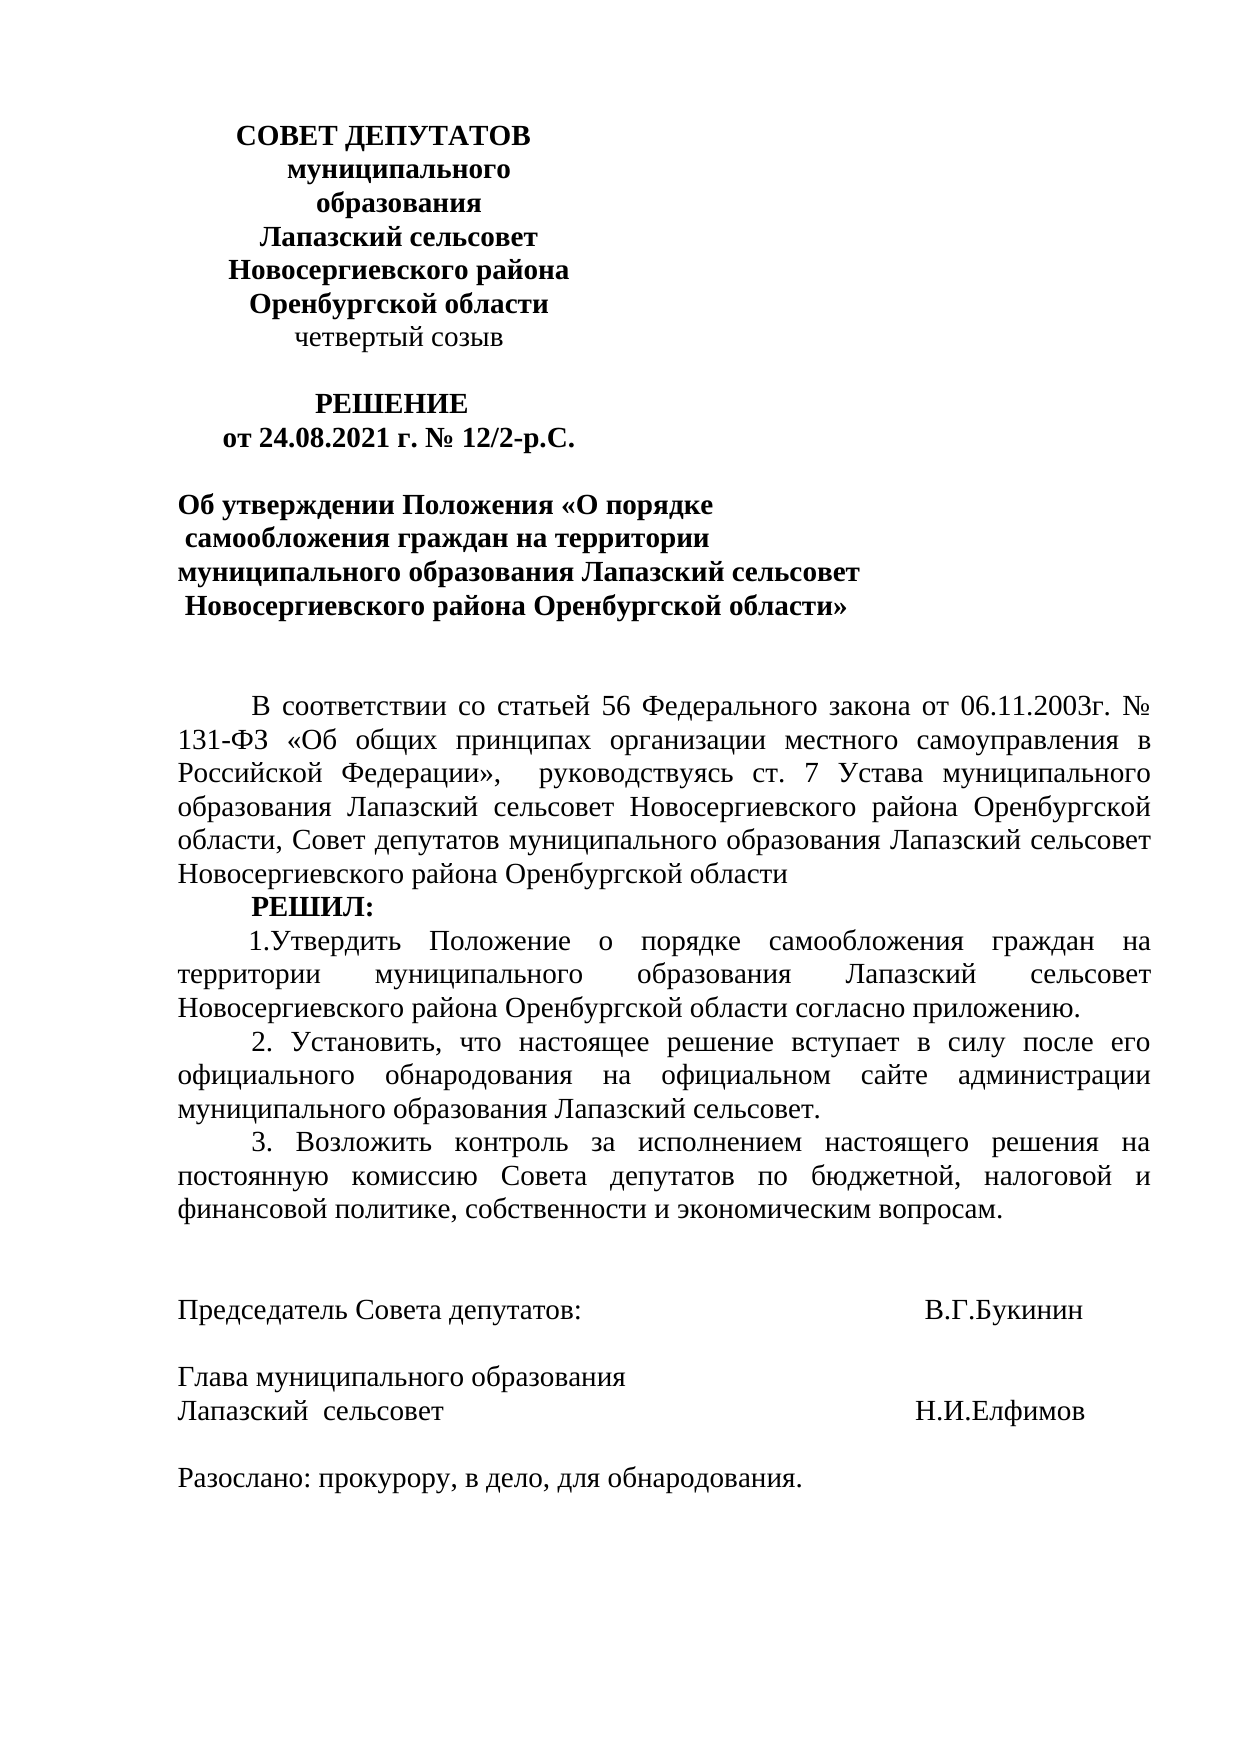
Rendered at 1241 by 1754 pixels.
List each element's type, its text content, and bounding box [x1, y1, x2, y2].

text Разослано: прокурору, в дело, для обнародования. [177, 1460, 1152, 1493]
text Председатель Совета депутатов: В.Г.Букинин [177, 1292, 1152, 1326]
text СОВЕТ ДЕПУТАТОВ [177, 118, 1152, 152]
text Глава муниципального образования [177, 1359, 1152, 1393]
text РЕШИЛ: [177, 889, 1152, 923]
text Лапазский сельсовет Н.И.Елфимов [177, 1393, 1152, 1426]
text Оренбургской области [177, 286, 620, 319]
text четвертый созыв [177, 319, 620, 353]
text муниципального [177, 152, 620, 185]
subtitle Новосергиевского района [177, 252, 620, 286]
subtitle от 24.08.2021 г. № 12/2-р.С. [177, 420, 620, 453]
text 3. Возложить контроль за исполнением настоящего решения на постоянную комиссию Совета депутатов по бюджетной, налоговой и финансовой политике, собственности и экономическим вопросам. [177, 1124, 1152, 1225]
text самообложения граждан на территории [177, 521, 1152, 554]
subtitle РЕШЕНИЕ [177, 386, 620, 420]
text Об утверждении Положения «О порядке [177, 487, 1152, 521]
text муниципального образования Лапазский сельсовет [177, 554, 1152, 588]
text 2. Установить, что настоящее решение вступает в силу после его официального обнародования на официальном сайте администрации муниципального образования Лапазский сельсовет. [177, 1024, 1152, 1124]
text 1.Утвердить Положение о порядке самообложения граждан на территории муниципального образования Лапазский сельсовет Новосергиевского района Оренбургской области согласно приложению. [177, 923, 1152, 1024]
text Новосергиевского района Оренбургской области» [177, 588, 1152, 621]
text В соответствии со статьей 56 Федерального закона от 06.11.2003г. № 131-ФЗ «Об общих принципах организации местного самоуправления в Российской Федерации», руководствуясь ст. 7 Устава муниципального образования Лапазский сельсовет Новосергиевского района Оренбургской области, Совет депутатов муниципального образования Лапазский сельсовет Новосергиевского района Оренбургской области [177, 688, 1152, 889]
text Лапазский сельсовет [177, 219, 620, 252]
text образования [177, 185, 620, 219]
